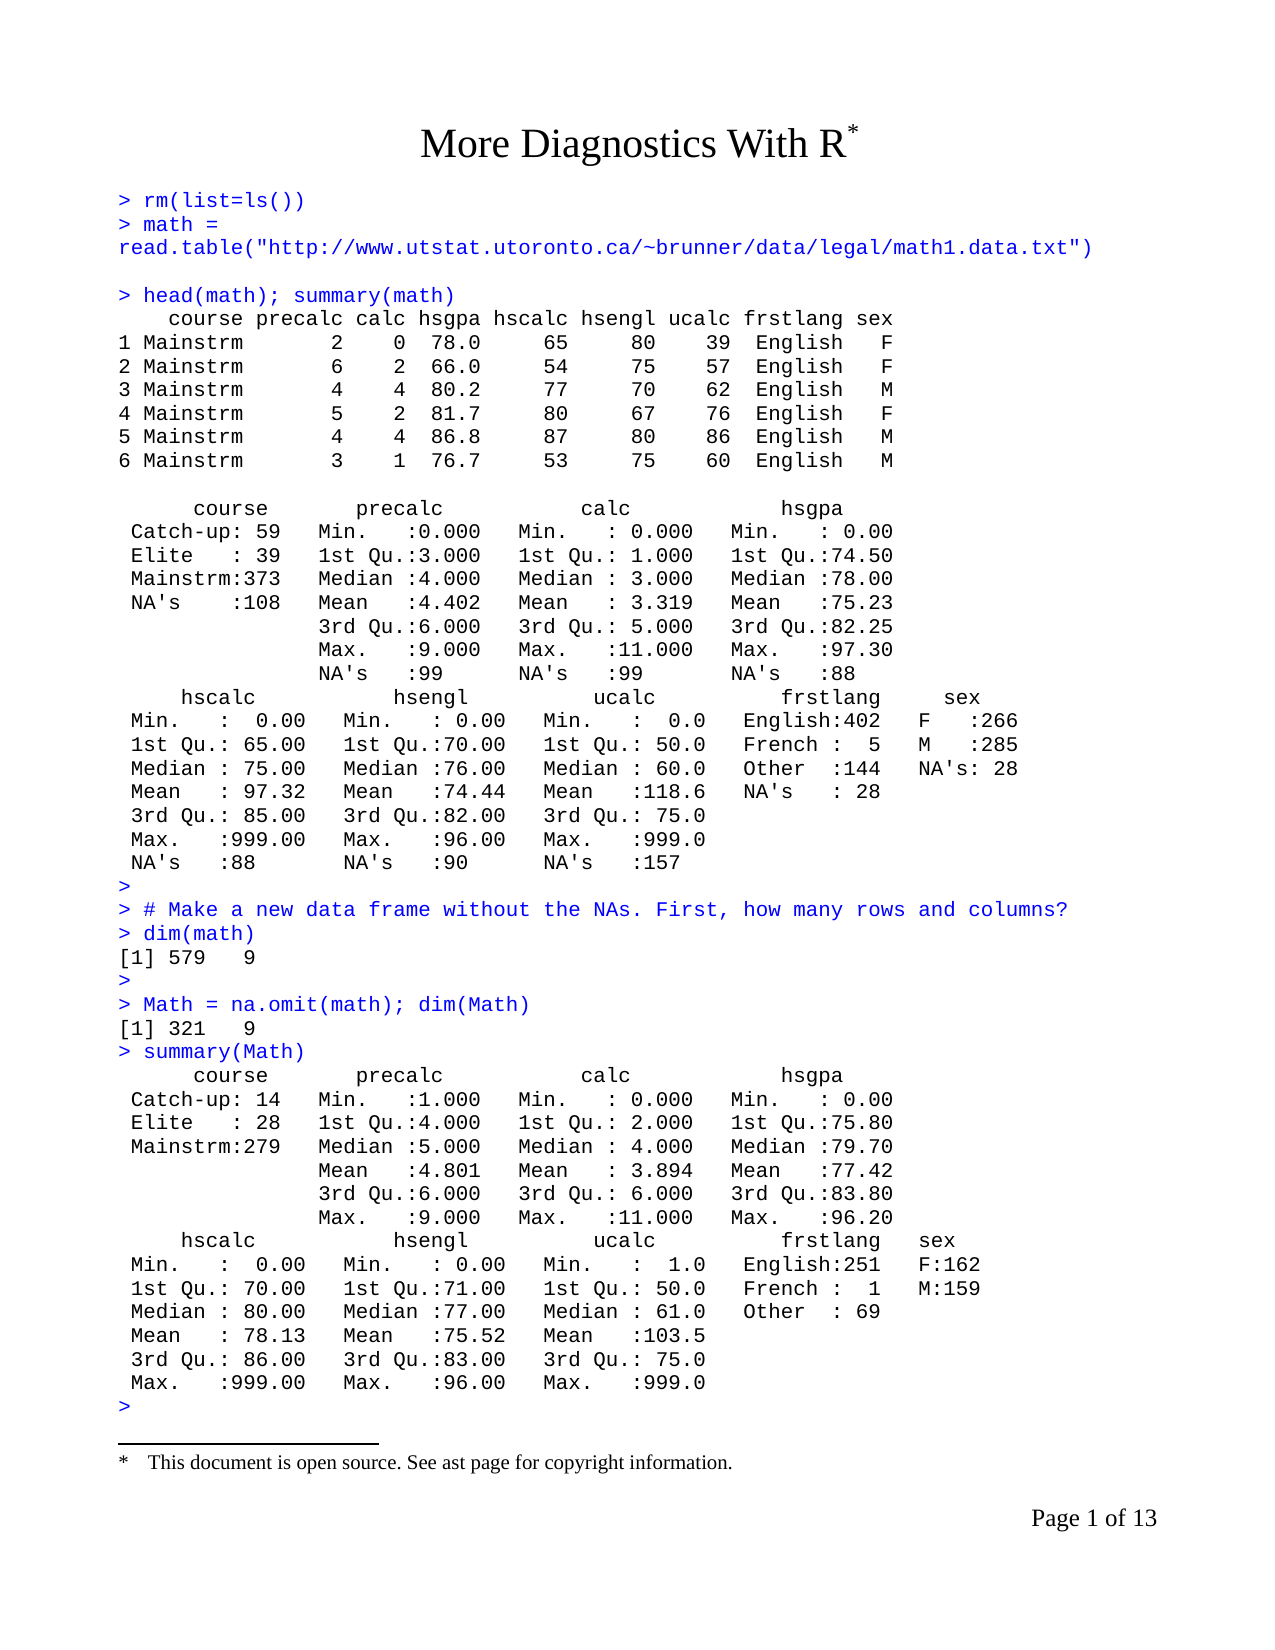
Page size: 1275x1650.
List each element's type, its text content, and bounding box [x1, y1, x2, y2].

text course precalc calc hsgpa [118, 1065, 1160, 1089]
text 1st Qu.: 65.00 1st Qu.:70.00 1st Qu.: 50.0 French : 5 M :285 [118, 734, 1160, 758]
text > head(math); summary(math) [118, 285, 1160, 308]
text > Math = na.omit(math); dim(Math) [118, 994, 1160, 1018]
text Catch-up: 59 Min. :0.000 Min. : 0.000 Min. : 0.00 [118, 521, 1160, 545]
text This document is open source. See ast page for copyright information. [118, 1449, 1157, 1474]
text 4 Mainstrm 5 2 81.7 80 67 76 English F [118, 403, 1160, 427]
text NA's :108 Mean :4.402 Mean : 3.319 Mean :75.23 [118, 592, 1160, 616]
text > [118, 1396, 1160, 1420]
text > dim(math) [118, 923, 1160, 947]
text > rm(list=ls()) [118, 190, 1160, 214]
text Mean : 97.32 Mean :74.44 Mean :118.6 NA's : 28 [118, 781, 1160, 805]
text 3 Mainstrm 4 4 80.2 77 70 62 English M [118, 379, 1160, 403]
text 3rd Qu.: 86.00 3rd Qu.:83.00 3rd Qu.: 75.0 [118, 1349, 1160, 1372]
text NA's :88 NA's :90 NA's :157 [118, 852, 1160, 876]
text 3rd Qu.:6.000 3rd Qu.: 5.000 3rd Qu.:82.25 [118, 616, 1160, 639]
text Elite : 28 1st Qu.:4.000 1st Qu.: 2.000 1st Qu.:75.80 [118, 1112, 1160, 1136]
text course precalc calc hsgpa hscalc hsengl ucalc frstlang sex [118, 308, 1160, 332]
text Max. :9.000 Max. :11.000 Max. :97.30 [118, 639, 1160, 663]
text > # Make a new data frame without the NAs. First, how many rows and columns? [118, 899, 1160, 923]
text More Diagnostics With R [118, 118, 1160, 166]
text 3rd Qu.: 85.00 3rd Qu.:82.00 3rd Qu.: 75.0 [118, 805, 1160, 828]
text > [118, 970, 1160, 994]
text Mean : 78.13 Mean :75.52 Mean :103.5 [118, 1325, 1160, 1349]
text > math = read.table("http://www.utstat.utoronto.ca/~brunner/data/legal/math1.data.txt") [118, 214, 1160, 261]
text Median : 75.00 Median :76.00 Median : 60.0 Other :144 NA's: 28 [118, 758, 1160, 781]
text 1 Mainstrm 2 0 78.0 65 80 39 English F [118, 332, 1160, 356]
text course precalc calc hsgpa [118, 497, 1160, 521]
text Min. : 0.00 Min. : 0.00 Min. : 1.0 English:251 F:162 [118, 1254, 1160, 1278]
text Max. :999.00 Max. :96.00 Max. :999.0 [118, 1372, 1160, 1396]
text Catch-up: 14 Min. :1.000 Min. : 0.000 Min. : 0.00 [118, 1089, 1160, 1112]
text 2 Mainstrm 6 2 66.0 54 75 57 English F [118, 356, 1160, 379]
text > [118, 876, 1160, 899]
text 6 Mainstrm 3 1 76.7 53 75 60 English M [118, 450, 1160, 474]
text Mean :4.801 Mean : 3.894 Mean :77.42 [118, 1159, 1160, 1183]
text 1st Qu.: 70.00 1st Qu.:71.00 1st Qu.: 50.0 French : 1 M:159 [118, 1278, 1160, 1301]
text Max. :9.000 Max. :11.000 Max. :96.20 [118, 1207, 1160, 1231]
text hscalc hsengl ucalc frstlang sex [118, 687, 1160, 710]
text Min. : 0.00 Min. : 0.00 Min. : 0.0 English:402 F :266 [118, 710, 1160, 734]
text 5 Mainstrm 4 4 86.8 87 80 86 English M [118, 427, 1160, 450]
text [1] 579 9 [118, 947, 1160, 970]
text [1] 321 9 [118, 1018, 1160, 1041]
text Mainstrm:279 Median :5.000 Median : 4.000 Median :79.70 [118, 1136, 1160, 1159]
text Mainstrm:373 Median :4.000 Median : 3.000 Median :78.00 [118, 568, 1160, 592]
text hscalc hsengl ucalc frstlang sex [118, 1231, 1160, 1254]
text NA's :99 NA's :99 NA's :88 [118, 663, 1160, 687]
text Median : 80.00 Median :77.00 Median : 61.0 Other : 69 [118, 1301, 1160, 1325]
text > summary(Math) [118, 1041, 1160, 1065]
text Elite : 39 1st Qu.:3.000 1st Qu.: 1.000 1st Qu.:74.50 [118, 545, 1160, 568]
text 3rd Qu.:6.000 3rd Qu.: 6.000 3rd Qu.:83.80 [118, 1183, 1160, 1207]
text Max. :999.00 Max. :96.00 Max. :999.0 [118, 828, 1160, 852]
